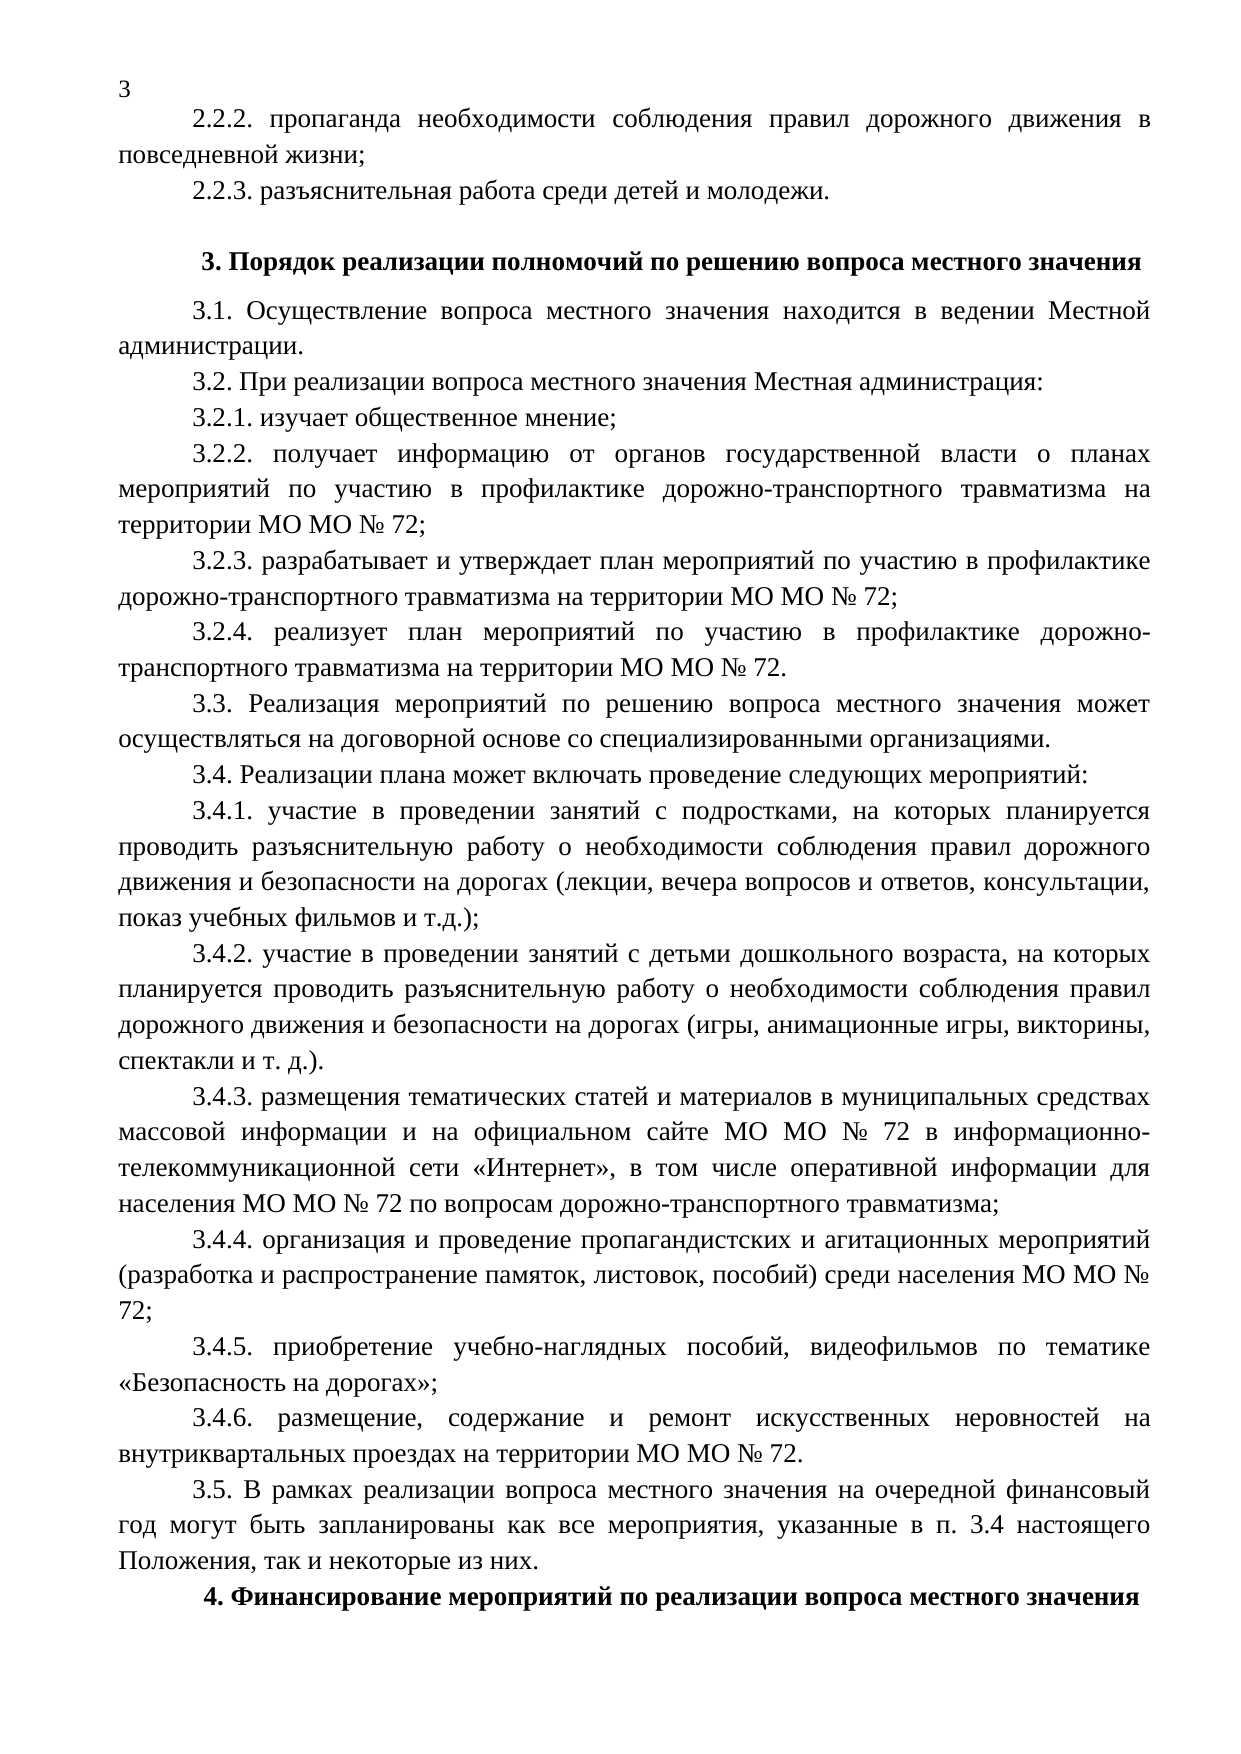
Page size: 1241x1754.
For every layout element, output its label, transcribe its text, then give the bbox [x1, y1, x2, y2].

text 2.2.2. пропаганда необходимости соблюдения правил дорожного движения в повседневной жизни; [118, 103, 1152, 169]
text 3.2.1. изучает общественное мнение; [118, 401, 1152, 432]
text 3.2.3. разрабатывает и утверждает план мероприятий по участию в профилактике дорожно-транспортного травматизма на территории МО МО № 72; [118, 544, 1152, 611]
text 4. Финансирование мероприятий по реализации вопроса местного значения [118, 1580, 1152, 1611]
text 2.2.3. разъяснительная работа среди детей и молодежи. [118, 174, 1152, 205]
text 3.4.1. участие в проведении занятий с подростками, на которых планируется проводить разъяснительную работу о необходимости соблюдения правил дорожного движения и безопасности на дорогах (лекции, вечера вопросов и ответов, консультации, показ учебных фильмов и т.д.); [118, 794, 1152, 932]
text 3.5. В рамках реализации вопроса местного значения на очередной финансовый год могут быть запланированы как все мероприятия, указанные в п. 3.4 настоящего Положения, так и некоторые из них. [118, 1473, 1152, 1575]
text 3.4.3. размещения тематических статей и материалов в муниципальных средствах массовой информации и на официальном сайте МО МО № 72 в информационно-телекоммуникационной сети «Интернет», в том числе оперативной информации для населения МО МО № 72 по вопросам дорожно-транспортного травматизма; [118, 1080, 1152, 1218]
text 3. Порядок реализации полномочий по решению вопроса местного значения [118, 246, 1152, 277]
text 3.2.2. получает информацию от органов государственной власти о планах мероприятий по участию в профилактике дорожно-транспортного травматизма на территории МО МО № 72; [118, 437, 1152, 539]
text 3.3. Реализация мероприятий по решению вопроса местного значения может осуществляться на договорной основе со специализированными организациями. [118, 687, 1152, 754]
text 3.4.6. размещение, содержание и ремонт искусственных неровностей на внутриквартальных проездах на территории МО МО № 72. [118, 1401, 1152, 1468]
text 3.4.5. приобретение учебно-наглядных пособий, видеофильмов по тематике «Безопасность на дорогах»; [118, 1330, 1152, 1397]
text 3.4.4. организация и проведение пропагандистских и агитационных мероприятий (разработка и распространение памяток, листовок, пособий) среди населения МО МО № 72; [118, 1223, 1152, 1325]
text 3.4.2. участие в проведении занятий с детьми дошкольного возраста, на которых планируется проводить разъяснительную работу о необходимости соблюдения правил дорожного движения и безопасности на дорогах (игры, анимационные игры, викторины, спектакли и т. д.). [118, 937, 1152, 1075]
text 3.2. При реализации вопроса местного значения Местная администрация: [118, 365, 1152, 396]
text 3.2.4. реализует план мероприятий по участию в профилактике дорожно-транспортного травматизма на территории МО МО № 72. [118, 615, 1152, 682]
text 3.1. Осуществление вопроса местного значения находится в ведении Местной администрации. [118, 294, 1152, 361]
text 3.4. Реализации плана может включать проведение следующих мероприятий: [118, 758, 1152, 789]
